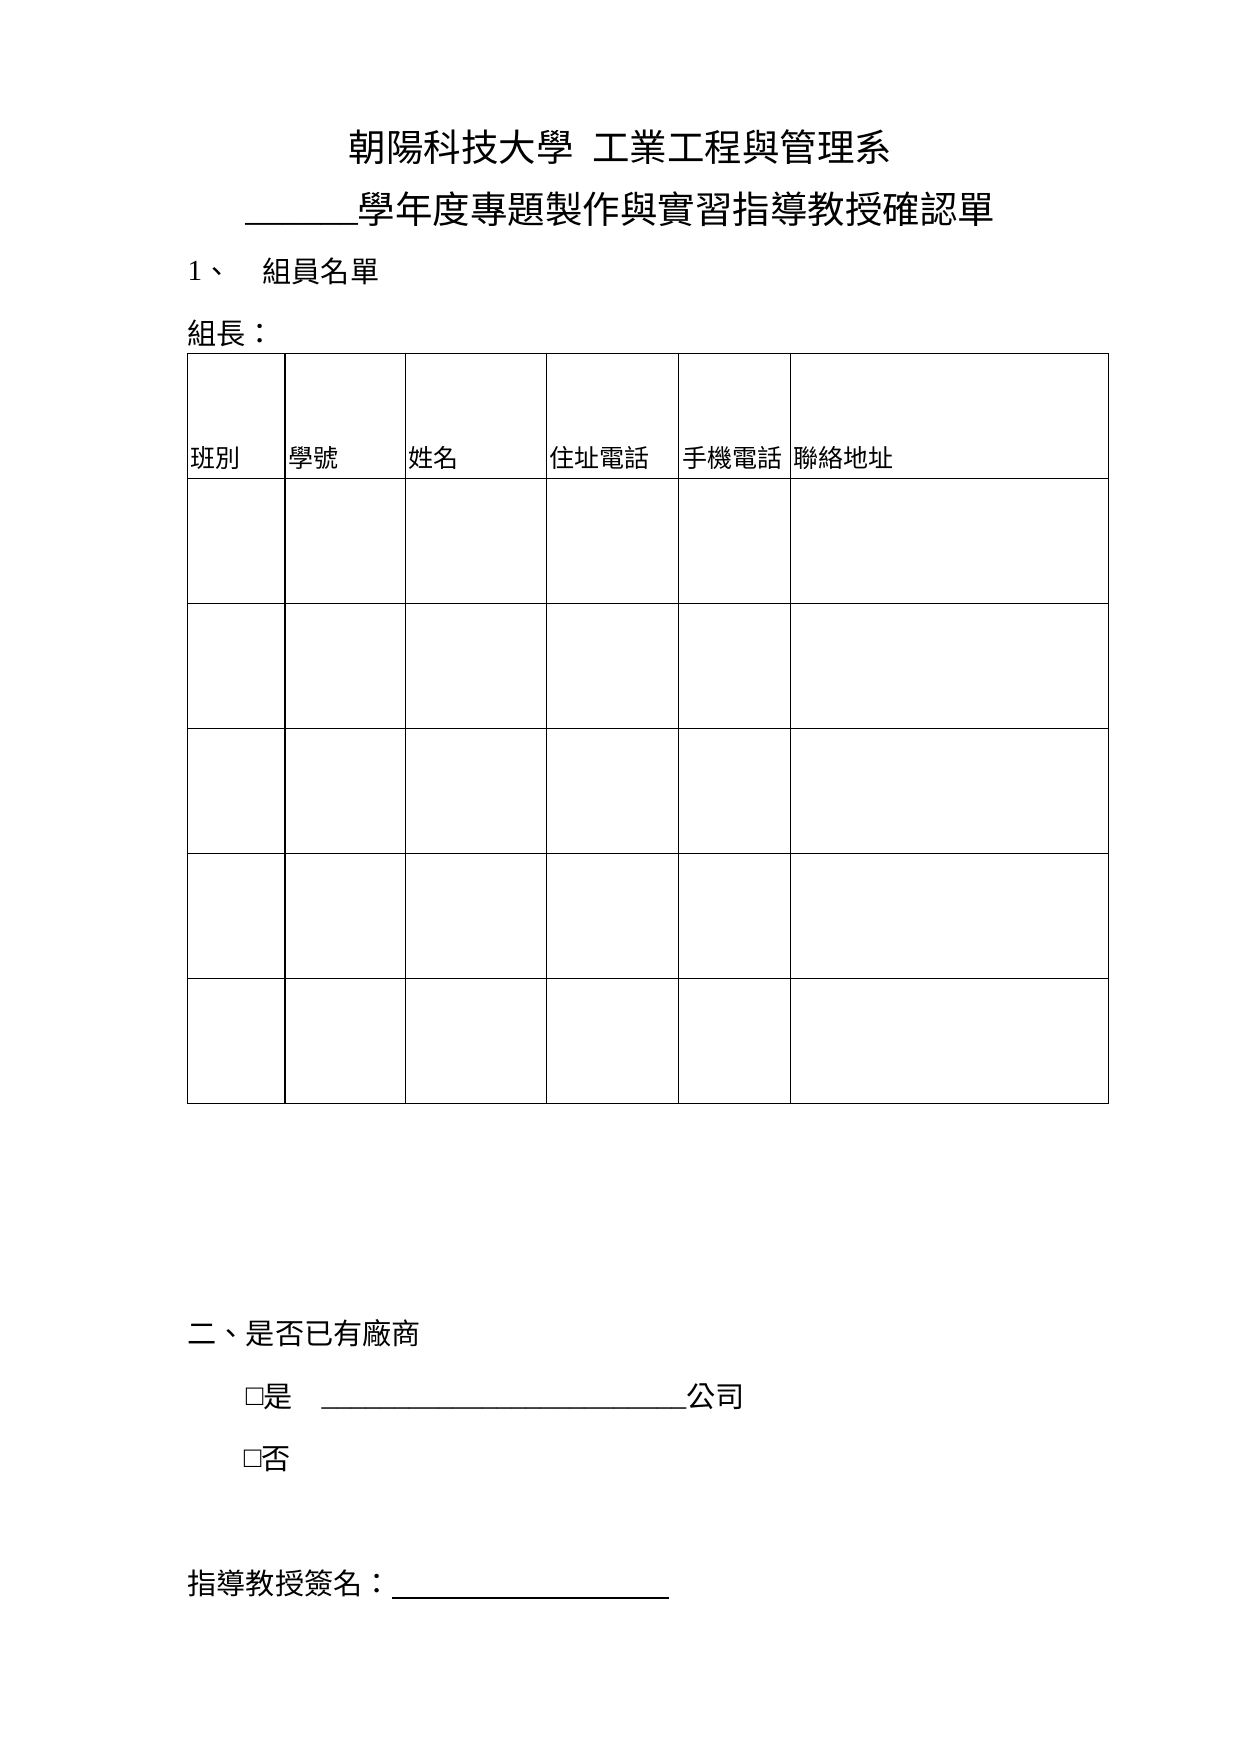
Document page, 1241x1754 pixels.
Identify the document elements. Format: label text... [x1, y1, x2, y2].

table_cell [679, 979, 790, 1103]
text 組長： [187, 290, 1053, 353]
table_header 住址電話 [547, 354, 678, 478]
table_cell [547, 604, 678, 728]
table_header 班別 [188, 354, 284, 478]
table_header 手機電話 [679, 354, 790, 478]
text □是 _________________________公司 [246, 1353, 1053, 1415]
table_cell [406, 479, 546, 603]
table_cell [547, 979, 678, 1103]
text 指導教授簽名： [187, 1540, 1053, 1603]
table_header 姓名 [406, 354, 546, 478]
table_cell [791, 979, 1108, 1103]
table_cell [679, 854, 790, 978]
table_cell [547, 854, 678, 978]
table_cell [286, 479, 405, 603]
table_cell [188, 604, 284, 728]
table_cell [286, 729, 405, 853]
text 朝陽科技大學 工業工程與管理系 [187, 103, 1053, 165]
table_cell [286, 604, 405, 728]
text □否 [243, 1415, 1053, 1478]
table_cell [286, 979, 405, 1103]
table_cell [679, 729, 790, 853]
table_cell [547, 479, 678, 603]
table_cell [547, 729, 678, 853]
table_cell [188, 979, 284, 1103]
table_header 學號 [286, 354, 405, 478]
list 組員名單 [187, 228, 1053, 290]
table_cell [406, 979, 546, 1103]
table_cell [188, 729, 284, 853]
table_cell [791, 604, 1108, 728]
text 二、是否已有廠商 [187, 1290, 1053, 1353]
table_cell [406, 604, 546, 728]
table_cell [791, 854, 1108, 978]
table_cell [791, 729, 1108, 853]
text ______學年度專題製作與實習指導教授確認單 [187, 165, 1053, 228]
table_cell [791, 479, 1108, 603]
table_cell [679, 479, 790, 603]
table_cell [188, 479, 284, 603]
table_cell [286, 854, 405, 978]
table_cell [188, 854, 284, 978]
table_cell [406, 729, 546, 853]
table_header 聯絡地址 [791, 354, 1108, 478]
table_cell [679, 604, 790, 728]
table_cell [406, 854, 546, 978]
